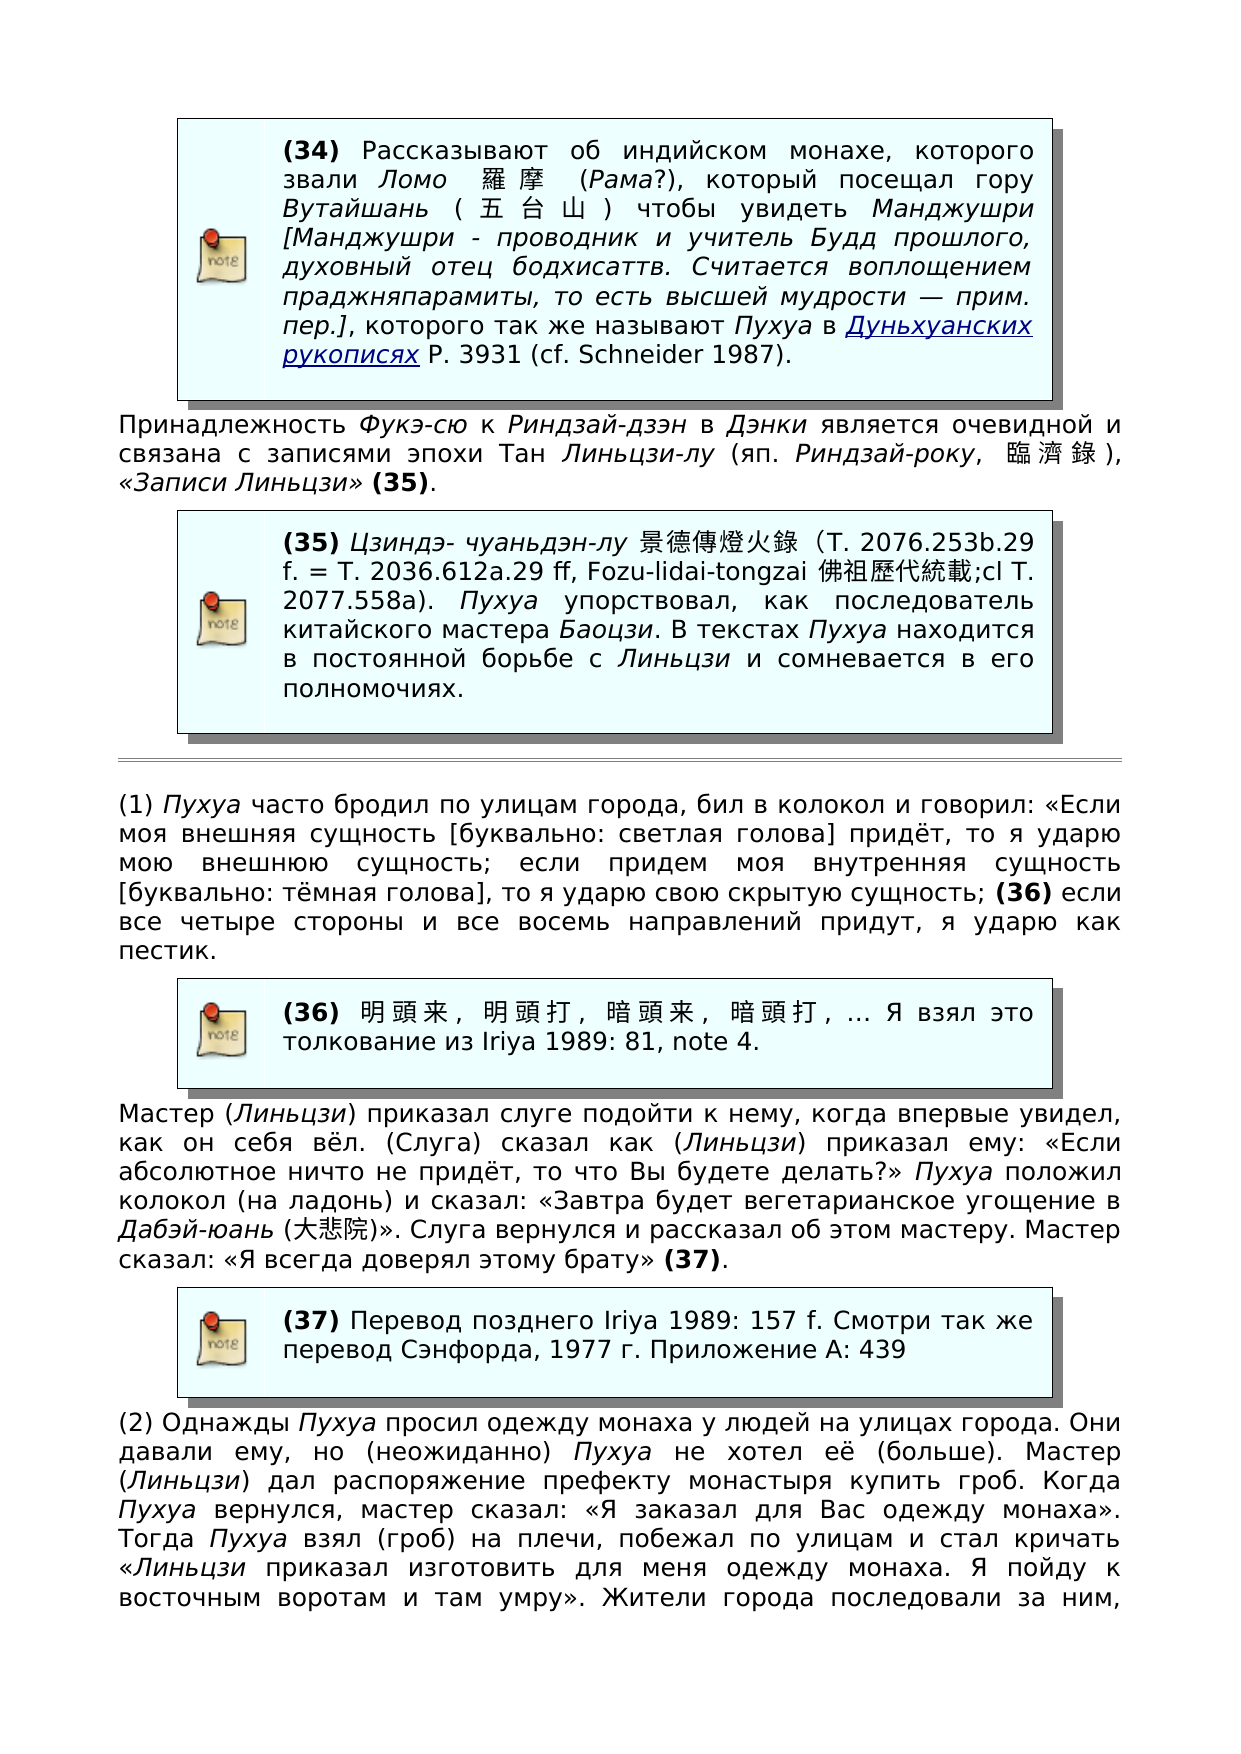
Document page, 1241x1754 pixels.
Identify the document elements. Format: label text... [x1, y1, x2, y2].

table_header (36) 明頭来, 明頭打, 暗頭来, 暗頭打, … Я взял это толкование из Iriya 1989: 81, note 4. [265, 979, 1052, 1088]
text (1) Пухуа часто бродил по улицам города, бил в колокол и говорил: «Если моя внешняя сущность [буквально: светлая голова] придёт, то я ударю мою внешнюю сущность; если придем моя внутренняя сущность [буквально: тёмная голова], то я ударю свою скрытую сущность; (36) если все четыре стороны и все восемь направлений придут, я ударю как пестик. [118, 790, 1122, 965]
table_header (37) Перевод позднего Iriya 1989: 157 f. Смотри так же перевод Сэнфорда, 1977 г. Приложение А: 439 [265, 1288, 1052, 1397]
table_header [178, 511, 264, 733]
picture [183, 221, 259, 297]
table_header [178, 119, 264, 399]
picture [183, 1304, 259, 1380]
table_header [178, 979, 264, 1088]
table_header (35) Цзиндэ- чуаньдэн-лу 景德傳燈火錄（T. 2076.253b.29 f. = T. 2036.612a.29 ff, Fozu-lidai-tongzai 佛祖歷代統載;cl T. 2077.558a). Пухуа упорствовал, как последователь китайского мастера Баоцзи. В текстах Пухуа находится в постоянной борьбе с Линьцзи и сомневается в его полномочиях. [265, 511, 1052, 733]
picture [183, 995, 259, 1071]
picture [183, 584, 259, 660]
table_header [178, 1288, 264, 1397]
text (2) Однажды Пухуа просил одежду монаха у людей на улицах города. Они давали ему, но (неожиданно) Пухуа не хотел её (больше). Мастер (Линьцзи) дал распоряжение префекту монастыря купить гроб. Когда Пухуа вернулся, мастер сказал: «Я заказал для Вас одежду монаха». Тогда Пухуа взял (гроб) на плечи, побежал по улицам и стал кричать «Линьцзи приказал изготовить для меня одежду монаха. Я пойду к восточным воротам и там умру». Жители города последовали за ним, [118, 1408, 1122, 1612]
table_header (34) Рассказывают об индийском монахе, которого звали Ломо 羅摩 (Рама?), который посещал гору Вутайшань (五台山) чтобы увидеть Манджушри [Манджушри - проводник и учитель Будд прошлого, духовный отец бодхисаттв. Считается воплощением праджняпарамиты, то есть высшей мудрости — прим. пер.], которого так же называют Пухуа в Дуньхуанских рукописях P. 3931 (cf. Schneider 1987). [265, 119, 1052, 399]
text Принадлежность Фукэ-сю к Риндзай-дзэн в Дэнки является очевидной и связана с записями эпохи Тан Линьцзи-лу (яп. Риндзай-року, 臨濟錄), «Записи Линьцзи» (35). [118, 410, 1122, 498]
text Мастер (Линьцзи) приказал слуге подойти к нему, когда впервые увидел, как он себя вёл. (Слуга) сказал как (Линьцзи) приказал ему: «Если абсолютное ничто не придёт, то что Вы будете делать?» Пухуа положил колокол (на ладонь) и сказал: «Завтра будет вегетарианское угощение в Дабэй-юань (大悲院)». Слуга вернулся и рассказал об этом мастеру. Мастер сказал: «Я всегда доверял этому брату» (37). [118, 1099, 1122, 1274]
